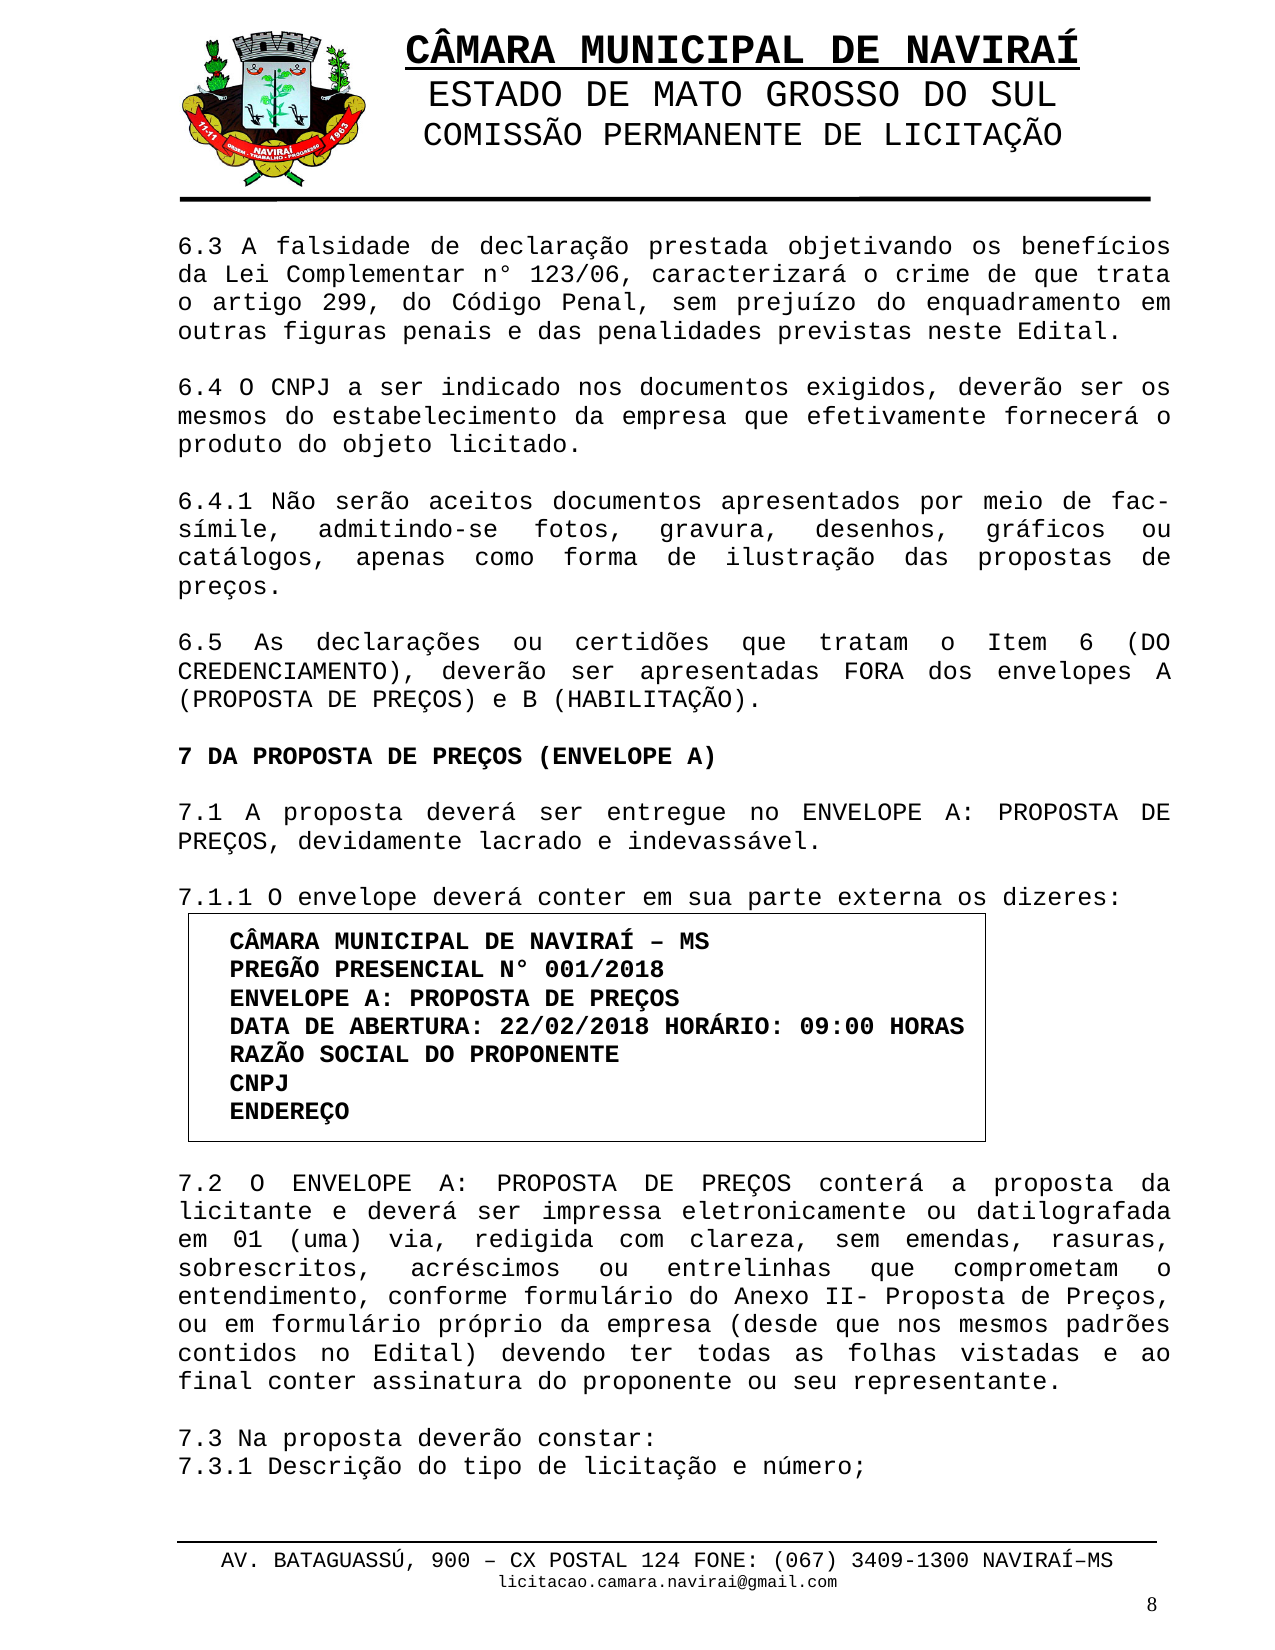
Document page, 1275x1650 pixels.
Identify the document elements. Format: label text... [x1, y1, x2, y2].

text 6.5 As declarações ou certidões que tratam o Item 6 (DO CREDENCIAMENTO), deverão ser apresentadas FORA dos envelopes A (PROPOSTA DE PREÇOS) e B (HABILITAÇÃO). [177, 630, 1172, 715]
text 7.3 Na proposta deverão constar: [177, 1425, 1172, 1454]
table_header CÂMARA MUNICIPAL DE NAVIRAÍ – MS PREGÃO PRESENCIAL N° 001/2018 ENVELOPE A: PROPOSTA DE PREÇOS DATA DE ABERTURA: 22/02/2018 HORÁRIO: 09:00 HORAS RAZÃO SOCIAL DO PROPONENTE CNPJ ENDEREÇO [189, 914, 985, 1141]
text 7.1 A proposta deverá ser entregue no ENVELOPE A: PROPOSTA DE PREÇOS, devidamente lacrado e indevassável. [177, 800, 1172, 857]
text 7.1.1 O envelope deverá conter em sua parte externa os dizeres: [177, 885, 1172, 913]
text 6.3 A falsidade de declaração prestada objetivando os benefícios da Lei Complementar n° 123/06, caracterizará o crime de que trata o artigo 299, do Código Penal, sem prejuízo do enquadramento em outras figuras penais e das penalidades previstas neste Edital. [177, 233, 1172, 347]
text 7.3.1 Descrição do tipo de licitação e número; [177, 1454, 1172, 1482]
text 7 DA PROPOSTA DE PREÇOS (ENVELOPE A) [177, 743, 1172, 772]
text 6.4.1 Não serão aceitos documentos apresentados por meio de fac-símile, admitindo-se fotos, gravura, desenhos, gráficos ou catálogos, apenas como forma de ilustração das propostas de preços. [177, 488, 1172, 602]
text 7.2 O ENVELOPE A: PROPOSTA DE PREÇOS conterá a proposta da licitante e deverá ser impressa eletronicamente ou datilografada em 01 (uma) via, redigida com clareza, sem emendas, rasuras, sobrescritos, acréscimos ou entrelinhas que comprometam o entendimento, conforme formulário do Anexo II- Proposta de Preços, ou em formulário próprio da empresa (desde que nos mesmos padrões contidos no Edital) devendo ter todas as folhas vistadas e ao final conter assinatura do proponente ou seu representante. [177, 1170, 1172, 1397]
text 6.4 O CNPJ a ser indicado nos documentos exigidos, deverão ser os mesmos do estabelecimento da empresa que efetivamente fornecerá o produto do objeto licitado. [177, 375, 1172, 460]
